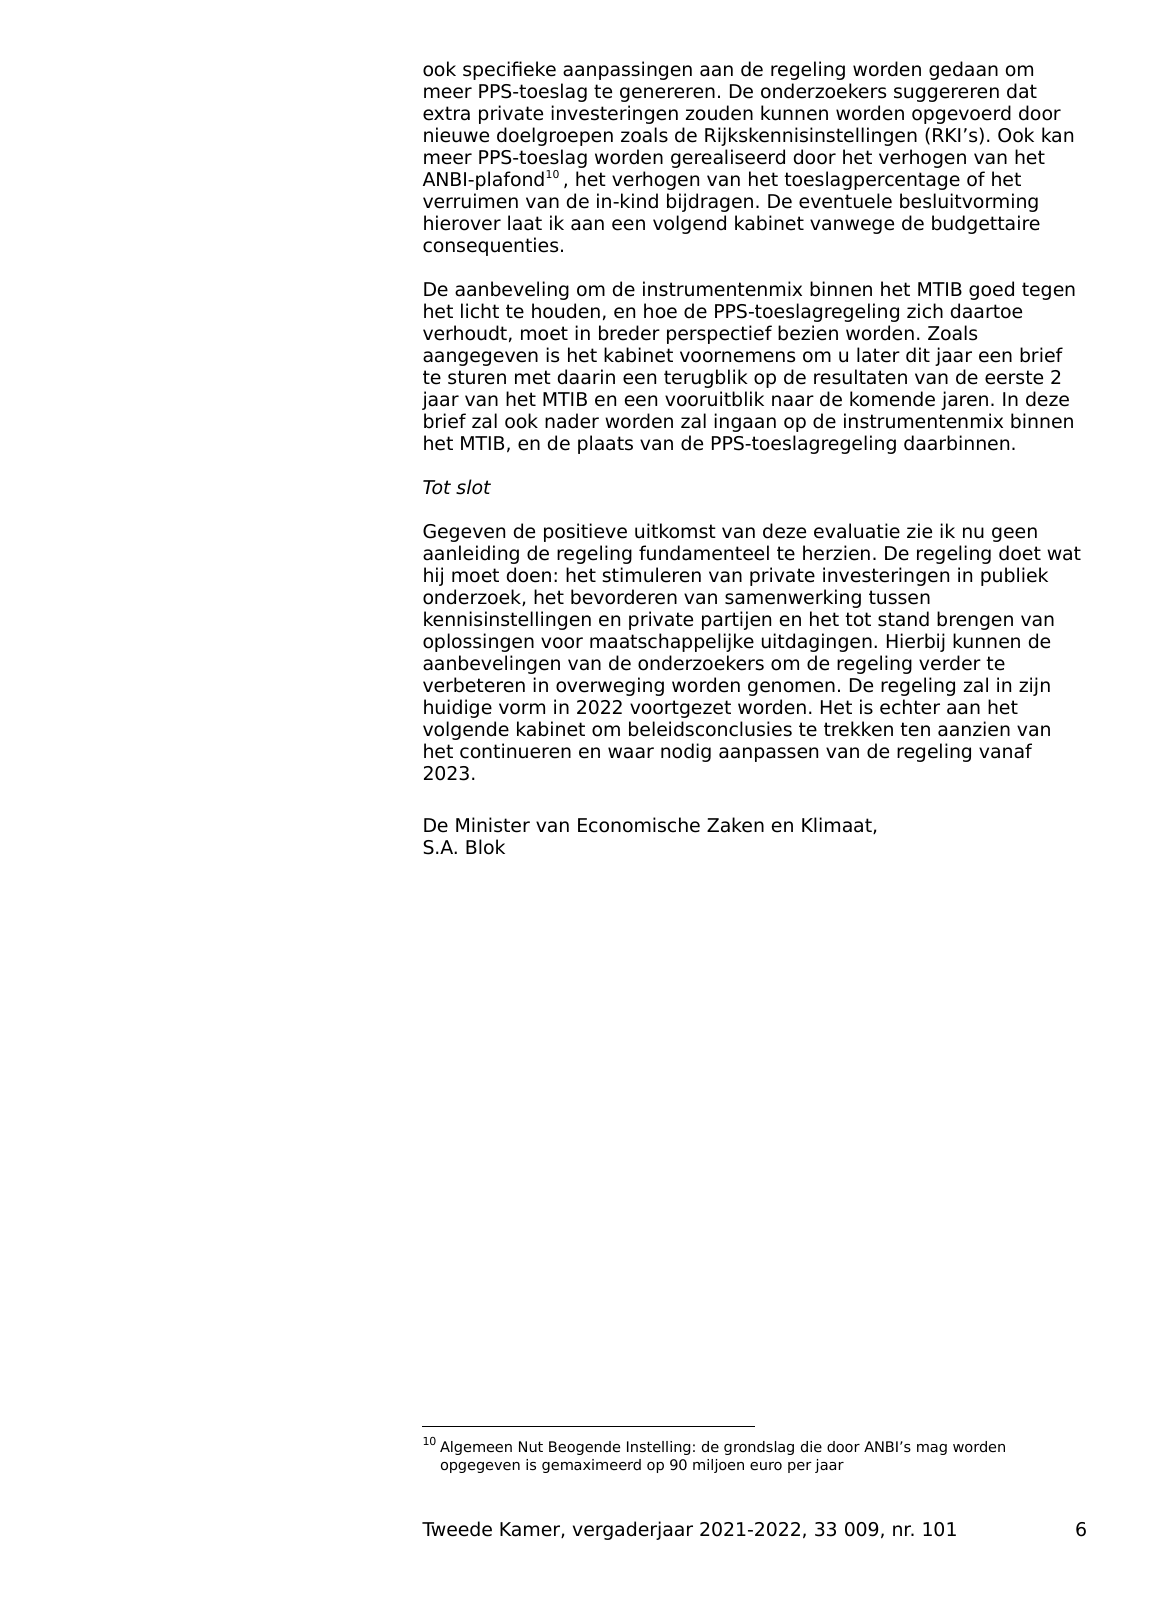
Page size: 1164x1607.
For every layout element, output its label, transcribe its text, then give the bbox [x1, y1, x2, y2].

text De Minister van Economische Zaken en Klimaat, S.A. Blok [422, 815, 1087, 859]
text ook specifieke aanpassingen aan de regeling worden gedaan om meer PPS-toeslag te genereren. De onderzoekers suggereren dat extra private investeringen zouden kunnen worden opgevoerd door nieuwe doelgroepen zoals de Rijkskennisinstellingen (RKI’s). Ook kan meer PPS-toeslag worden gerealiseerd door het verhogen van het ANBI-plafond, het verhogen van het toeslagpercentage of het verruimen van de in-kind bijdragen. De eventuele besluitvorming hierover laat ik aan een volgend kabinet vanwege de budgettaire consequenties. [422, 59, 1087, 257]
text Algemeen Nut Beogende Instelling: de grondslag die door ANBI’s mag worden opgegeven is gemaximeerd op 90 miljoen euro per jaar [422, 1435, 1087, 1474]
text Gegeven de positieve uitkomst van deze evaluatie zie ik nu geen aanleiding de regeling fundamenteel te herzien. De regeling doet wat hij moet doen: het stimuleren van private investeringen in publiek onderzoek, het bevorderen van samenwerking tussen kennisinstellingen en private partijen en het tot stand brengen van oplossingen voor maatschappelijke uitdagingen. Hierbij kunnen de aanbevelingen van de onderzoekers om de regeling verder te verbeteren in overweging worden genomen. De regeling zal in zijn huidige vorm in 2022 voortgezet worden. Het is echter aan het volgende kabinet om beleidsconclusies te trekken ten aanzien van het continueren en waar nodig aanpassen van de regeling vanaf 2023. [422, 521, 1087, 785]
text De aanbeveling om de instrumentenmix binnen het MTIB goed tegen het licht te houden, en hoe de PPS-toeslagregeling zich daartoe verhoudt, moet in breder perspectief bezien worden. Zoals aangegeven is het kabinet voornemens om u later dit jaar een brief te sturen met daarin een terugblik op de resultaten van de eerste 2 jaar van het MTIB en een vooruitblik naar de komende jaren. In deze brief zal ook nader worden zal ingaan op de instrumentenmix binnen het MTIB, en de plaats van de PPS-toeslagregeling daarbinnen. [422, 279, 1087, 455]
subtitle Tot slot [422, 477, 1087, 499]
